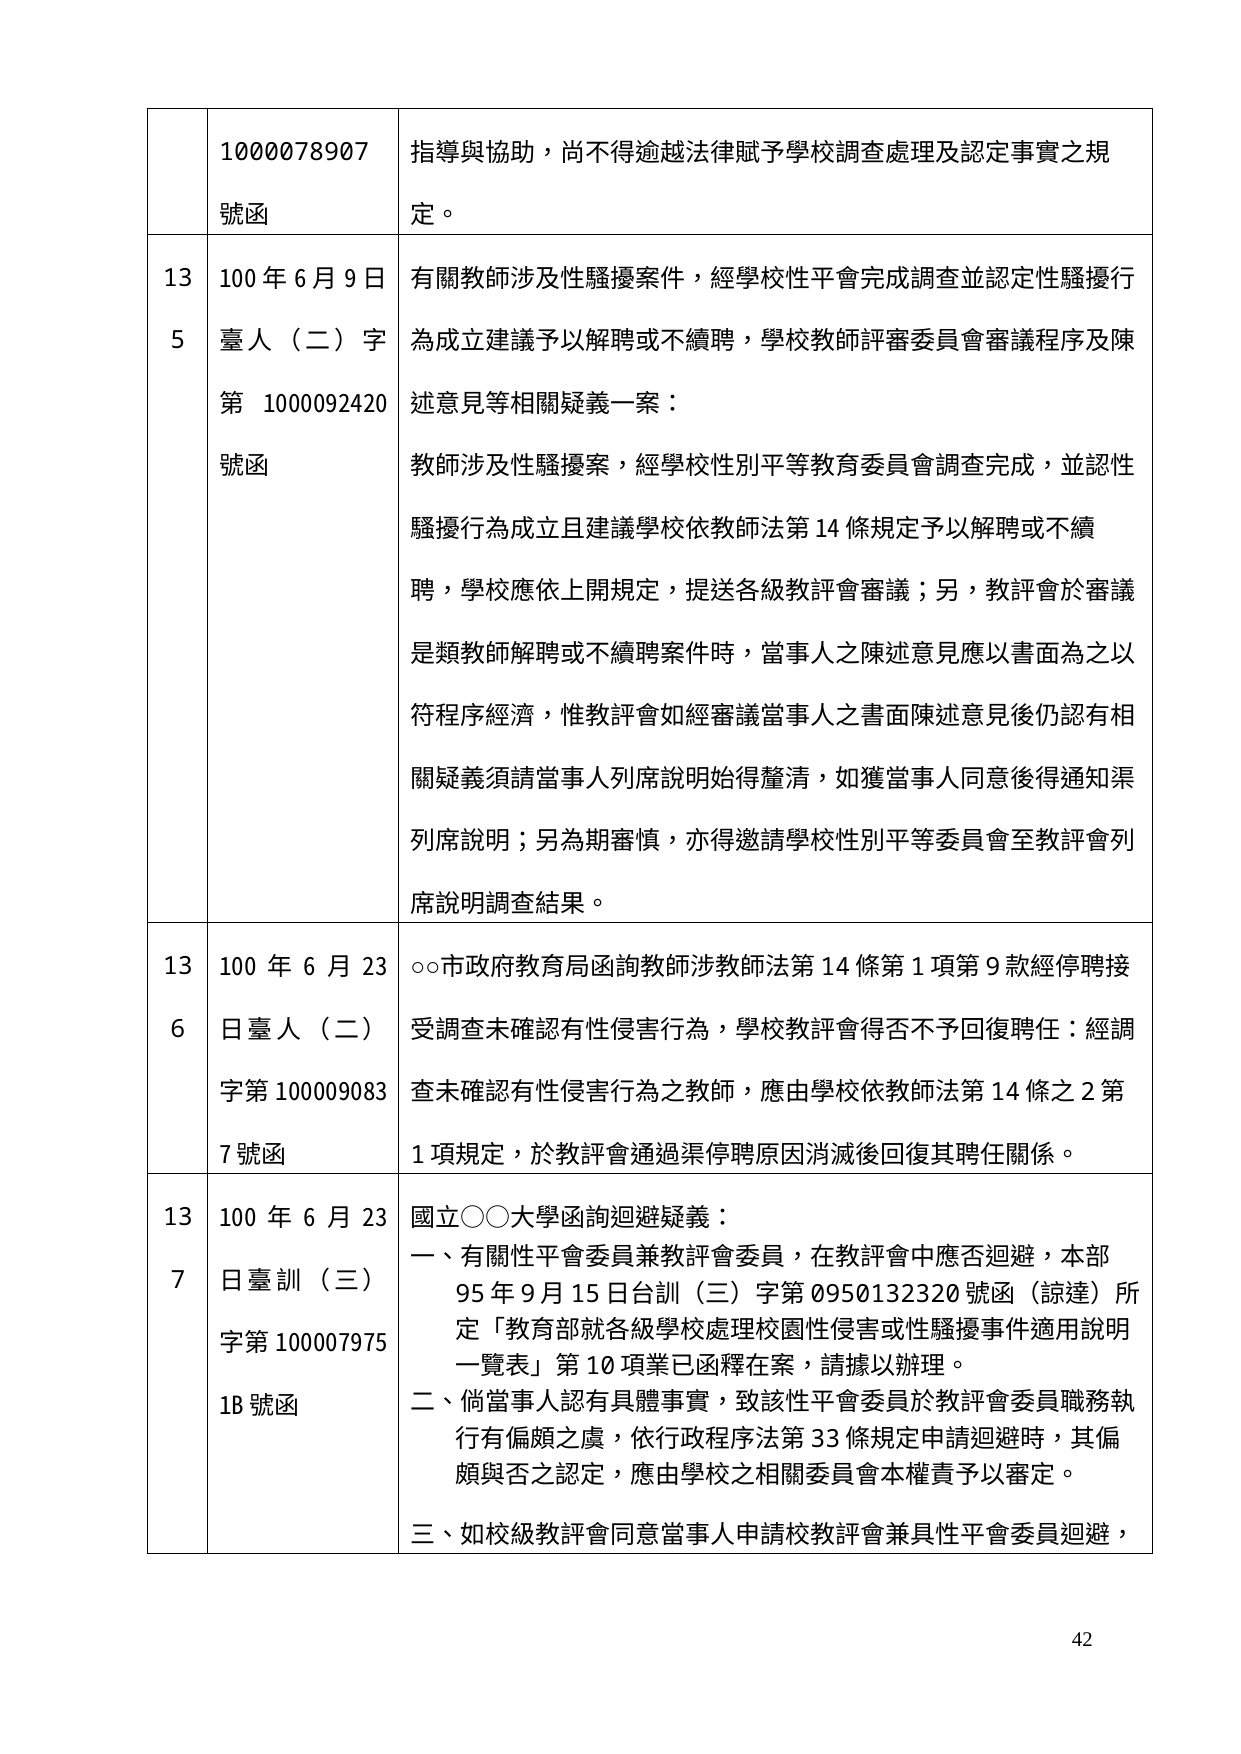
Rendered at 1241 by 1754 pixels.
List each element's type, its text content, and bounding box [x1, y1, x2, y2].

table_cell 1000078907號函 [208, 109, 398, 234]
table_cell 指導與協助，尚不得逾越法律賦予學校調查處理及認定事實之規定。 [399, 109, 1152, 234]
table_cell 國立○○大學函詢迴避疑義： 一、有關性平會委員兼教評會委員，在教評會中應否迴避，本部95年9月15日台訓（三）字第0950132320號函（諒達）所定「教育部就各級學校處理校園性侵害或性騷擾事件適用說明一覽表」第10項業已函釋在案，請據以辦理。 二、倘當事人認有具體事實，致該性平會委員於教評會委員職務執行有偏頗之虞，依行政程序法第33條規定申請迴避時，其偏頗與否之認定，應由學校之相關委員會本權責予以審定。 三、如校級教評會同意當事人申請校教評會兼具性平會委員迴避， [399, 1174, 1152, 1553]
table_cell 136 [148, 923, 207, 1173]
table_cell 有關教師涉及性騷擾案件，經學校性平會完成調查並認定性騷擾行為成立建議予以解聘或不續聘，學校教師評審委員會審議程序及陳述意見等相關疑義一案： 教師涉及性騷擾案，經學校性別平等教育委員會調查完成，並認性騷擾行為成立且建議學校依教師法第14條規定予以解聘或不續聘，學校應依上開規定，提送各級教評會審議；另，教評會於審議是類教師解聘或不續聘案件時，當事人之陳述意見應以書面為之以符程序經濟，惟教評會如經審議當事人之書面陳述意見後仍認有相關疑義須請當事人列席說明始得釐清，如獲當事人同意後得通知渠列席說明；另為期審慎，亦得邀請學校性別平等委員會至教評會列席說明調查結果。 [399, 235, 1152, 922]
table_cell 135 [148, 235, 207, 922]
table_cell [148, 109, 207, 234]
table_cell 100年6月23日臺人（二）字第1000090837號函 [208, 923, 398, 1173]
table_cell 137 [148, 1174, 207, 1553]
table_cell ○○市政府教育局函詢教師涉教師法第14條第1項第9款經停聘接受調查未確認有性侵害行為，學校教評會得否不予回復聘任：經調查未確認有性侵害行為之教師，應由學校依教師法第14條之2第1項規定，於教評會通過渠停聘原因消滅後回復其聘任關係。 [399, 923, 1152, 1173]
table_cell 100年6月23日臺訓（三）字第1000079751B號函 [208, 1174, 398, 1553]
table_cell 100年6月9日臺人（二）字第1000092420號函 [208, 235, 398, 922]
